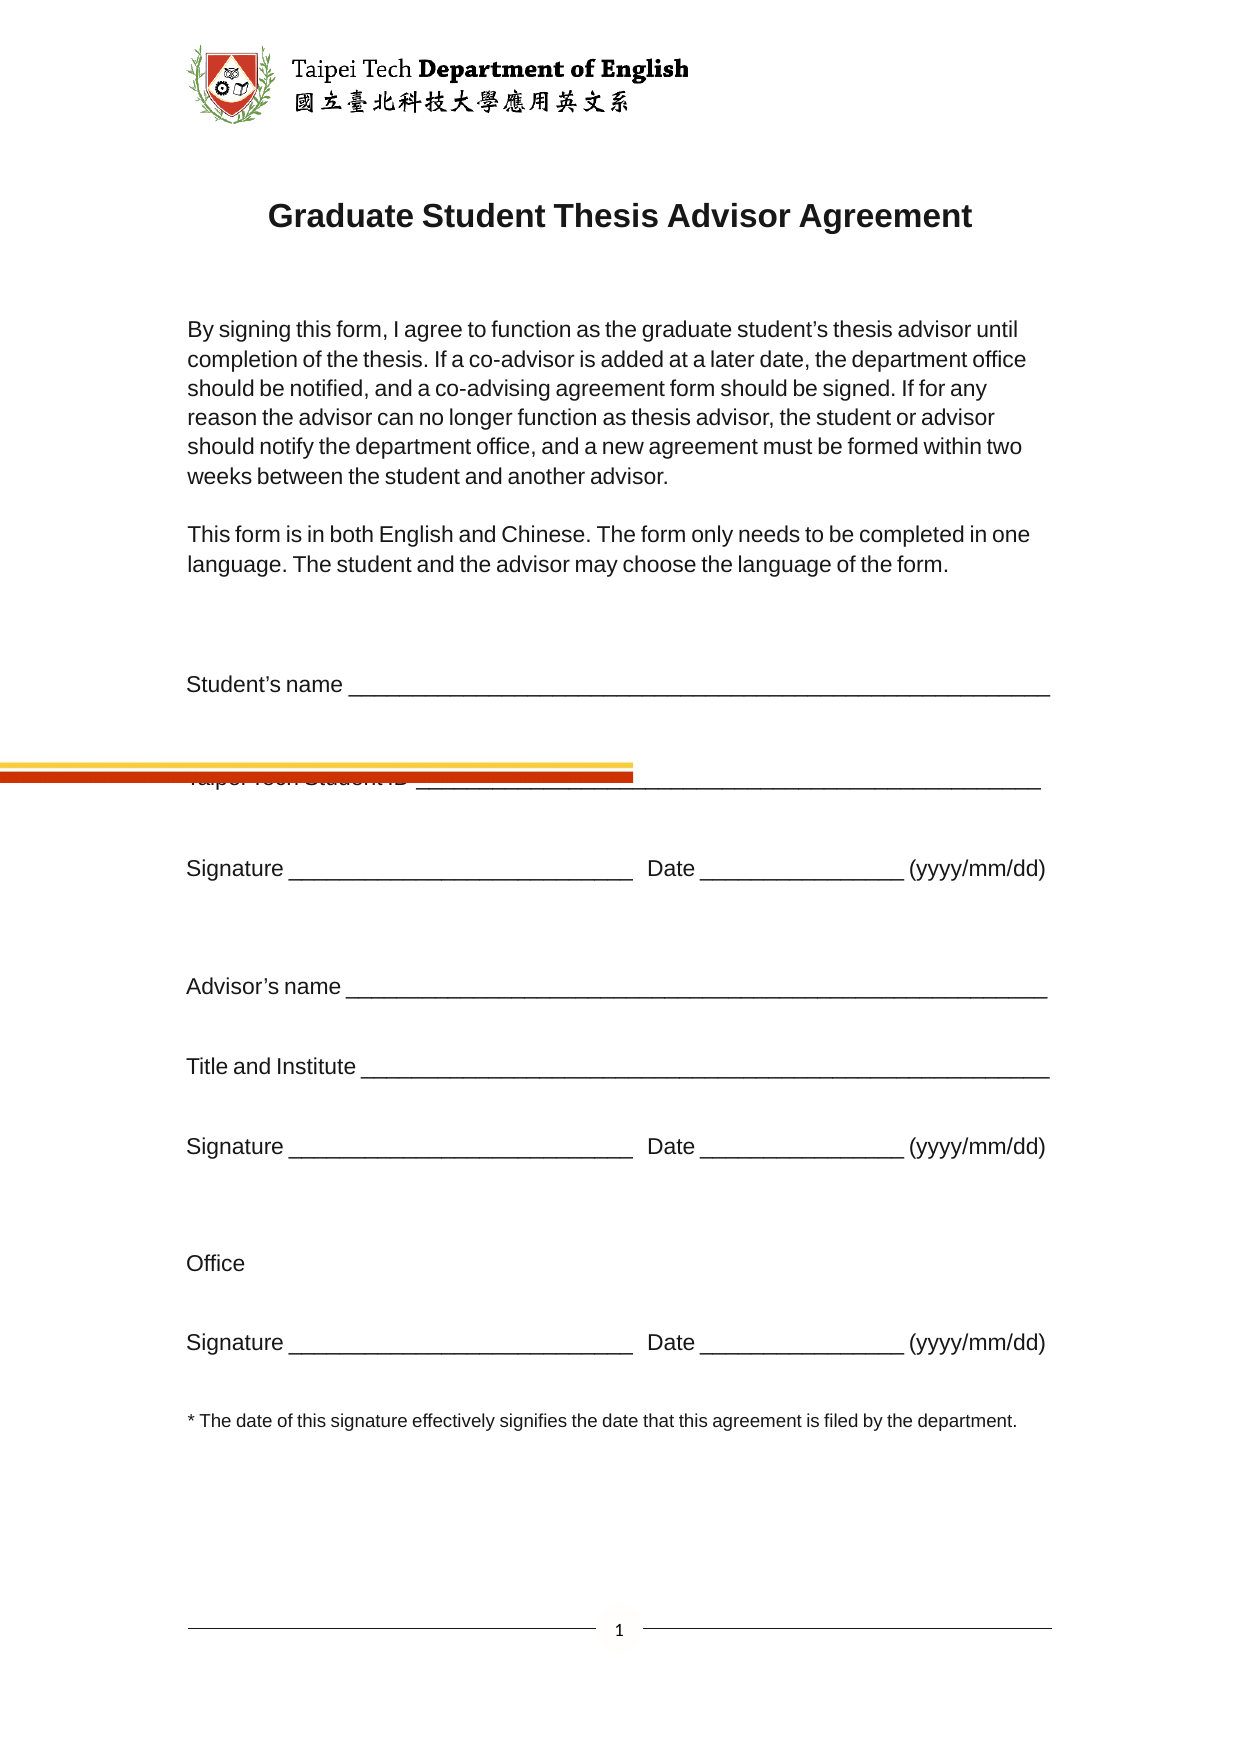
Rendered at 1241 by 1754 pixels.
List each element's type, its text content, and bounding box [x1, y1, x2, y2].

text Graduate Student Thesis Advisor Agreement [187, 197, 1053, 236]
text Office [186, 1250, 1053, 1276]
text Signature ___________________________ Date ________________ (yyyy/mm/dd) [186, 855, 1053, 882]
text * The date of this signature effectively signifies the date that this agreement is filed by the department. [187, 1409, 1053, 1432]
text Student’s name _______________________________________________________ [186, 668, 1053, 699]
text This form is in both English and Chinese. The form only needs to be completed in one language. The student and the advisor may choose the language of the form. [187, 521, 1053, 577]
text Signature ___________________________ Date ________________ (yyyy/mm/dd) [186, 1329, 1053, 1356]
text Title and Institute ______________________________________________________ [186, 1053, 1053, 1079]
text Taipei Tech Student ID _________________________________________________ [186, 761, 1053, 793]
text By signing this form, I agree to function as the graduate student’s thesis advisor until completion of the thesis. If a co-advisor is added at a later date, the department office should be notified, and a co-advising agreement form should be signed. If for any reason the advisor can no longer function as thesis advisor, the student or advisor should notify the department office, and a new agreement must be formed within two weeks between the student and another advisor. [187, 316, 1053, 489]
text Advisor’s name _______________________________________________________ [186, 973, 1053, 999]
text Signature ___________________________ Date ________________ (yyyy/mm/dd) [186, 1133, 1053, 1159]
